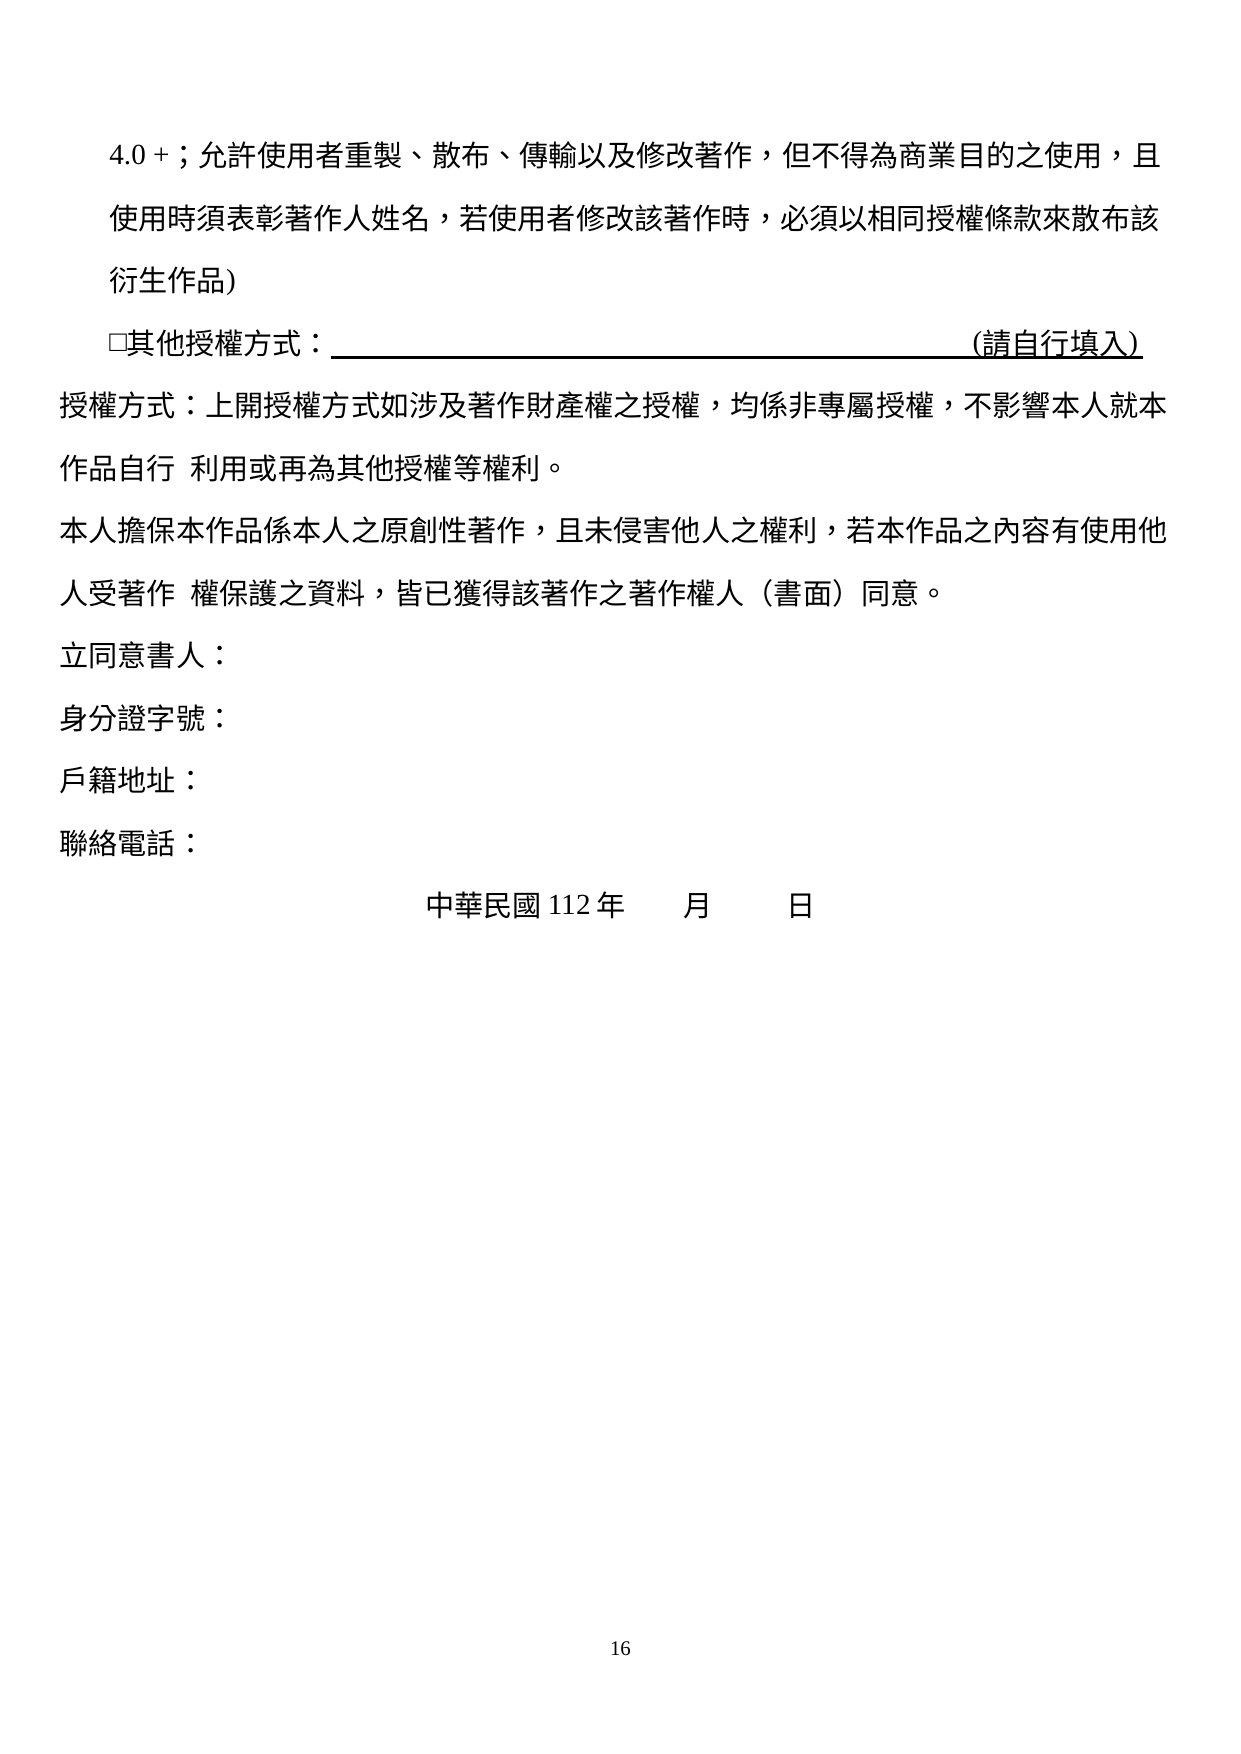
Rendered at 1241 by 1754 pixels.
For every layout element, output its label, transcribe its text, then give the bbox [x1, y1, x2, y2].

text 聯絡電話： [59, 800, 1181, 862]
text 本人擔保本作品係本人之原創性著作，且未侵害他人之權利，若本作品之內容有使用他人受著作 權保護之資料，皆已獲得該著作之著作權人（書面）同意。 [59, 487, 1181, 612]
text 戶籍地址： [59, 737, 1181, 800]
text □其他授權方式： (請自行填入) [109, 300, 1181, 362]
text 身分證字號： [59, 675, 1181, 737]
text 授權方式：上開授權方式如涉及著作財產權之授權，均係非專屬授權，不影響本人就本作品自行 利用或再為其他授權等權利。 [59, 362, 1181, 487]
text 中華民國112年 月 日 [59, 862, 1181, 925]
text 立同意書人： [59, 612, 1181, 675]
text 4.0 +；允許使用者重製、散布、傳輸以及修改著作，但不得為商業目的之使用，且使用時須表彰著作人姓名，若使用者修改該著作時，必須以相同授權條款來散布該衍生作品) [109, 112, 1181, 300]
